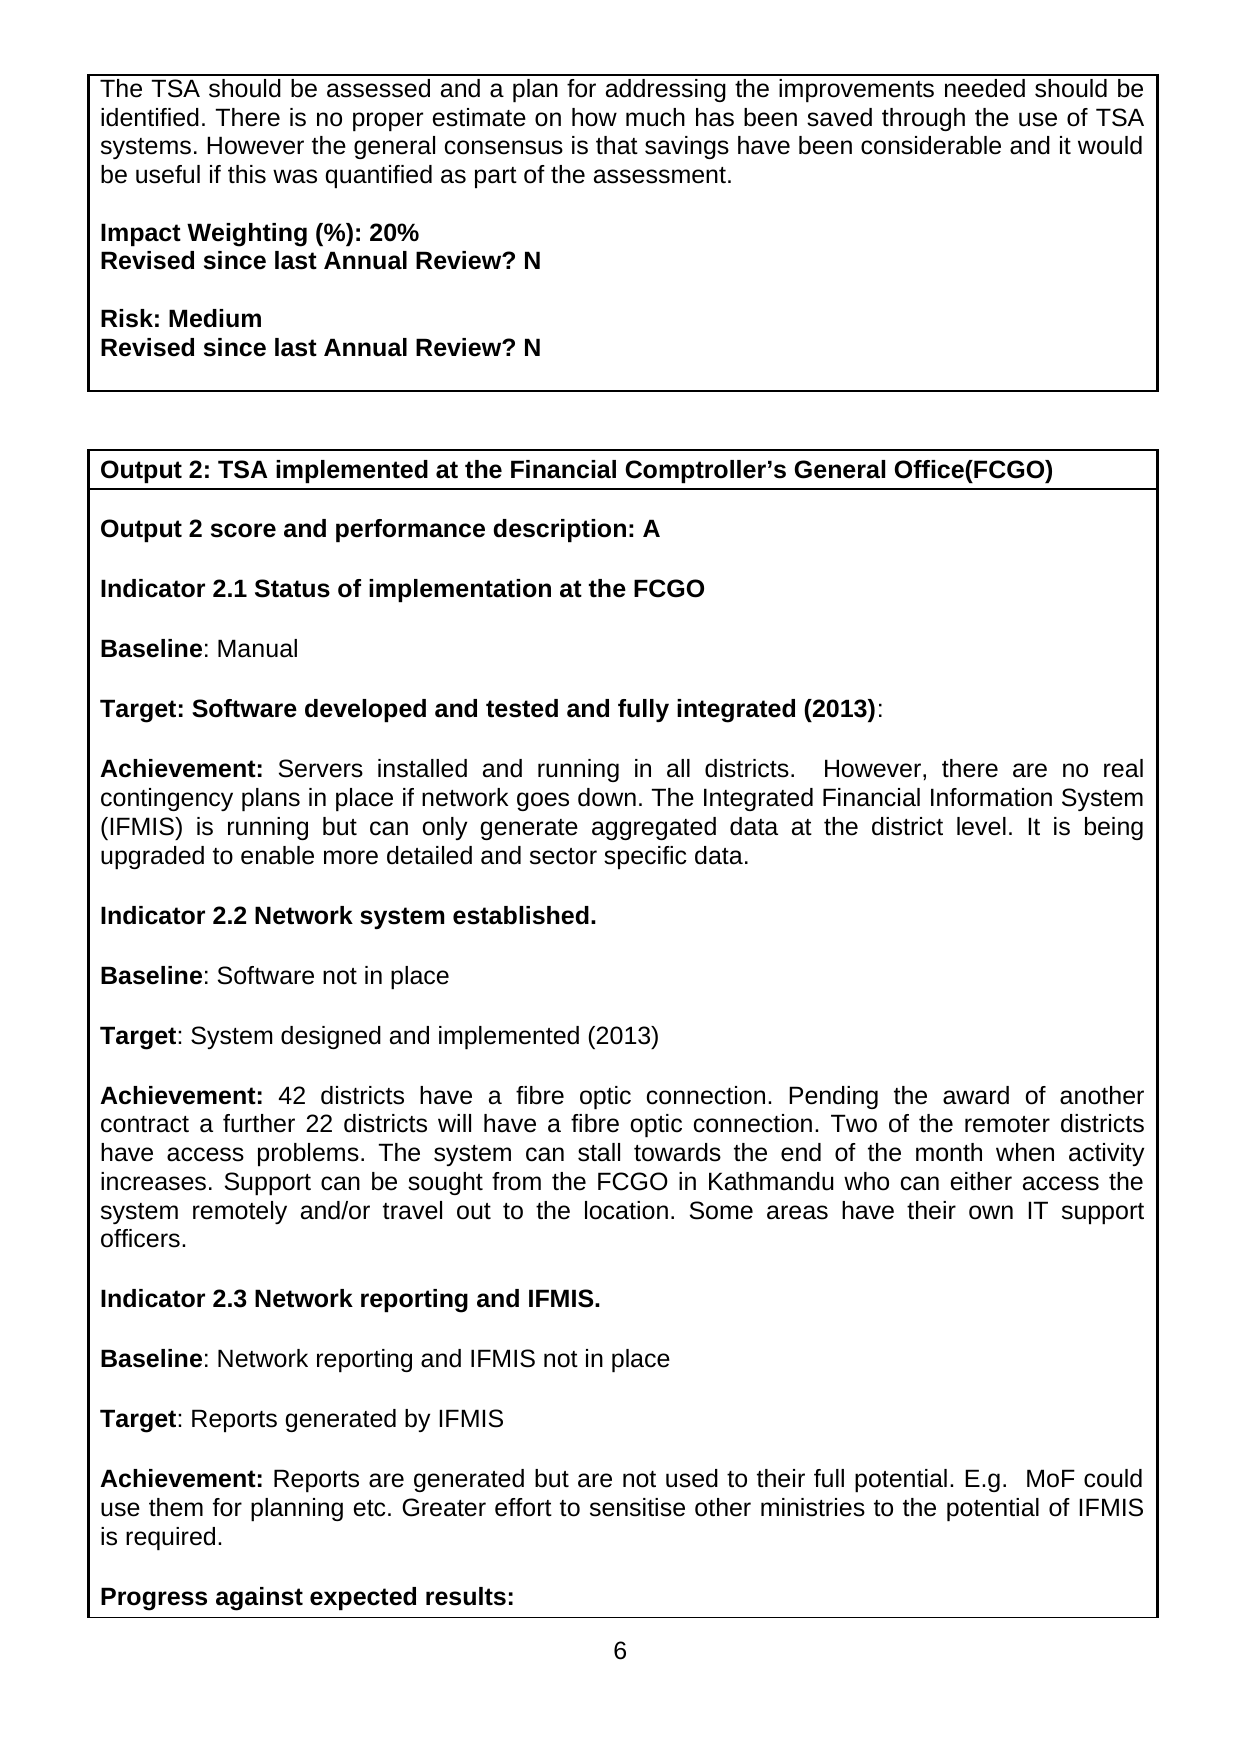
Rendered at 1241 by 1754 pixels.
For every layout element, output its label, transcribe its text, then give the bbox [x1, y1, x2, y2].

table_cell The TSA should be assessed and a plan for addressing the improvements needed should be identified. There is no proper estimate on how much has been saved through the use of TSA systems. However the general consensus is that savings have been considerable and it would be useful if this was quantified as part of the assessment. Impact Weighting (%): 20% Revised since last Annual Review? N Risk: Medium Revised since last Annual Review? N [90, 76, 1156, 390]
table_header Output 2: TSA implemented at the Financial Comptroller’s General Office(FCGO) [90, 451, 1156, 488]
table_cell Progress against expected results: [90, 1557, 1156, 1617]
table_cell Output 2 score and performance description: A Indicator 2.1 Status of implementation at the FCGO Baseline: Manual Target: Software developed and tested and fully integrated (2013): Achievement: Servers installed and running in all districts. However, there are no real contingency plans in place if network goes down. The Integrated Financial Information System (IFMIS) is running but can only generate aggregated data at the district level. It is being upgraded to enable more detailed and sector specific data. Indicator 2.2 Network system established. Baseline: Software not in place Target: System designed and implemented (2013) Achievement: 42 districts have a fibre optic connection. Pending the award of another contract a further 22 districts will have a fibre optic connection. Two of the remoter districts have access problems. The system can stall towards the end of the month when activity increases. Support can be sought from the FCGO in Kathmandu who can either access the system remotely and/or travel out to the location. Some areas have their own IT support officers. Indicator 2.3 Network reporting and IFMIS. Baseline: Network reporting and IFMIS not in place Target: Reports generated by IFMIS Achievement: Reports are generated but are not used to their full potential. E.g. MoF could use them for planning etc. Greater effort to sensitise other ministries to the potential of IFMIS is required. [90, 490, 1156, 1557]
